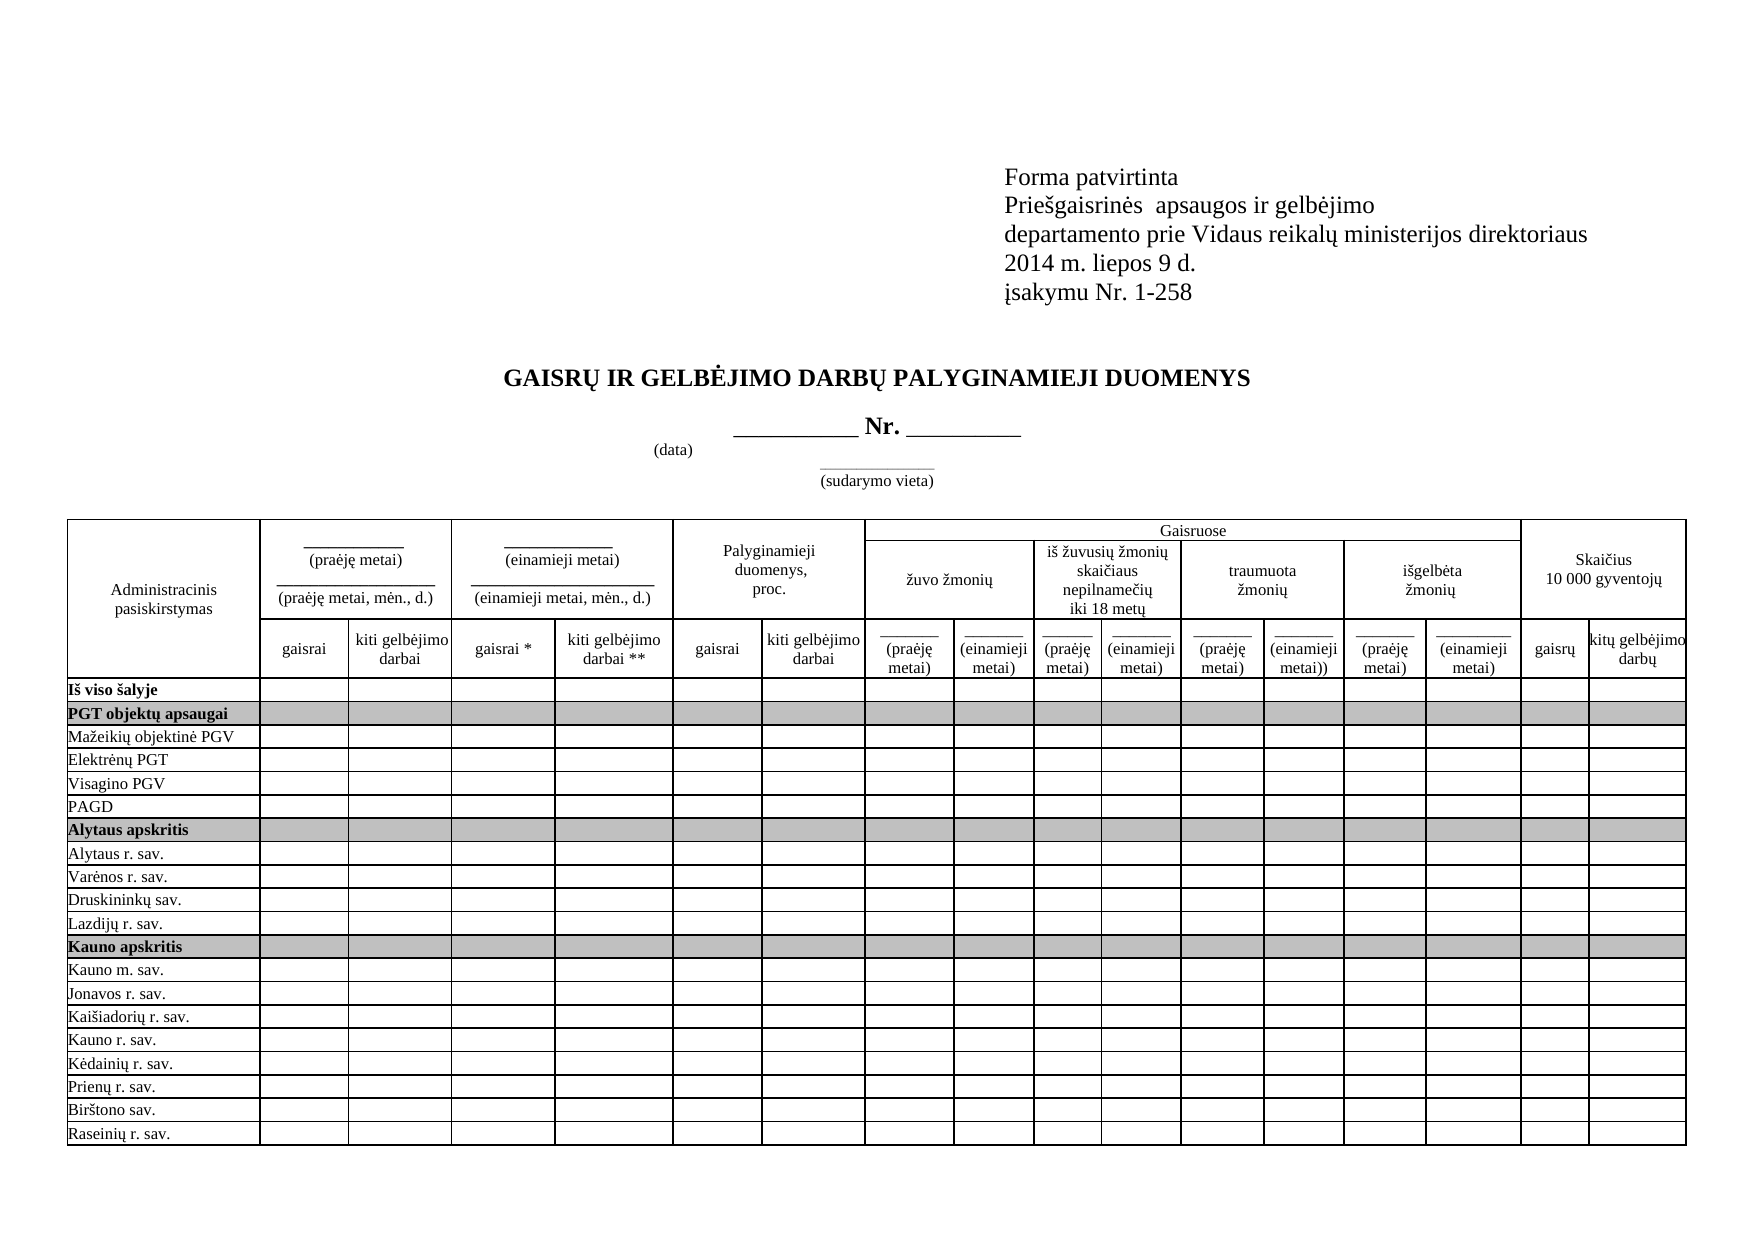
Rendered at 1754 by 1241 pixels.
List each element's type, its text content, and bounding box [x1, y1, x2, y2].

table_cell [1427, 982, 1520, 1004]
table_cell [452, 702, 554, 724]
table_cell [556, 679, 672, 701]
table_cell [866, 936, 953, 957]
table_cell [1522, 1076, 1588, 1097]
table_cell [1522, 1029, 1588, 1051]
table_cell [349, 982, 451, 1004]
table_cell ______ (praėję metai) [1035, 620, 1101, 677]
table_cell [452, 796, 554, 817]
table_cell [866, 982, 953, 1004]
table_cell [866, 1099, 953, 1121]
table_cell [1522, 726, 1588, 747]
table_cell [674, 726, 761, 747]
table_cell [1427, 726, 1520, 747]
table_cell [556, 1076, 672, 1097]
table_cell [1265, 772, 1343, 794]
table_cell [261, 819, 348, 841]
table_cell [556, 702, 672, 724]
table_cell [556, 772, 672, 794]
table_cell [1590, 982, 1685, 1004]
table_cell [1182, 912, 1263, 934]
table_cell [1427, 842, 1520, 864]
table_cell [261, 726, 348, 747]
table_cell [556, 936, 672, 957]
table_cell [1522, 772, 1588, 794]
table_cell [866, 1006, 953, 1027]
table_cell [763, 1052, 864, 1074]
table_cell [1522, 889, 1588, 911]
table_cell [1102, 749, 1180, 771]
table_cell Prienų r. sav. [68, 1076, 259, 1097]
table_cell [674, 866, 761, 887]
table_cell [1102, 1099, 1180, 1121]
table_cell [763, 912, 864, 934]
table_cell [674, 889, 761, 911]
table_cell [261, 959, 348, 981]
table_cell [1590, 796, 1685, 817]
table_cell [1035, 819, 1101, 841]
table_cell [556, 1006, 672, 1027]
table_cell [763, 726, 864, 747]
table_cell [1035, 889, 1101, 911]
text 2014 m. liepos 9 d. [1004, 248, 1636, 277]
text Forma patvirtinta [1004, 162, 1636, 190]
table_cell [1102, 1052, 1180, 1074]
table_cell [1427, 959, 1520, 981]
table_cell [452, 959, 554, 981]
table_cell [674, 702, 761, 724]
table_cell [261, 866, 348, 887]
table_cell [349, 842, 451, 864]
table_cell [1182, 936, 1263, 957]
table_cell [1522, 1006, 1588, 1027]
table_cell [866, 749, 953, 771]
table_cell [763, 842, 864, 864]
table_cell [452, 936, 554, 957]
table_cell [1035, 1076, 1101, 1097]
table_cell [1182, 866, 1263, 887]
table_cell [261, 749, 348, 771]
table_cell [866, 819, 953, 841]
table_cell [1345, 1006, 1425, 1027]
table_cell [1345, 912, 1425, 934]
table_cell [1590, 1052, 1685, 1074]
table_cell [1345, 982, 1425, 1004]
table_cell [1182, 679, 1263, 701]
table_cell [1265, 726, 1343, 747]
table_cell [674, 1076, 761, 1097]
table_cell _______ (einamieji metai) [955, 620, 1033, 677]
table_cell [1590, 936, 1685, 957]
table_cell [452, 1076, 554, 1097]
table_cell [674, 772, 761, 794]
table_cell [1345, 1099, 1425, 1121]
table_cell [556, 796, 672, 817]
table_cell [452, 842, 554, 864]
table_header Administracinis pasiskirstymas [68, 520, 259, 677]
table_cell [1345, 772, 1425, 794]
table_cell Druskininkų sav. [68, 889, 259, 911]
table_cell [1035, 1052, 1101, 1074]
table_cell [1265, 959, 1343, 981]
table_cell [763, 1006, 864, 1027]
table_cell [1035, 912, 1101, 934]
table_cell PAGD [68, 796, 259, 817]
table_cell [866, 1122, 953, 1144]
table_cell [1522, 819, 1588, 841]
table_cell [1590, 726, 1685, 747]
table_cell _________ (einamieji metai) [1427, 620, 1520, 677]
table_cell Birštono sav. [68, 1099, 259, 1121]
table_cell [1102, 912, 1180, 934]
table_cell Raseinių r. sav. [68, 1122, 259, 1144]
table_cell [1182, 1099, 1263, 1121]
table_cell [556, 819, 672, 841]
table_cell gaisrai [674, 620, 761, 677]
table_cell [866, 959, 953, 981]
table_cell [1102, 796, 1180, 817]
table_cell [1522, 796, 1588, 817]
table_cell [674, 1006, 761, 1027]
table_cell [763, 749, 864, 771]
table_cell [1345, 819, 1425, 841]
table_cell [763, 772, 864, 794]
table_cell Mažeikių objektinė PGV [68, 726, 259, 747]
table_cell [1035, 679, 1101, 701]
table_header Palyginamieji duomenys, proc. [674, 520, 864, 618]
table_cell [452, 1029, 554, 1051]
table_cell Elektrėnų PGT [68, 749, 259, 771]
table_cell [1265, 702, 1343, 724]
table_cell [1265, 1099, 1343, 1121]
table_cell [674, 679, 761, 701]
table_cell [556, 982, 672, 1004]
table_cell [1590, 1122, 1685, 1144]
table_cell [349, 679, 451, 701]
table_cell _______ (praėję metai) [866, 620, 953, 677]
table_cell [674, 819, 761, 841]
table_cell [1590, 842, 1685, 864]
table_cell Kaišiadorių r. sav. [68, 1006, 259, 1027]
table_cell [349, 1006, 451, 1027]
table_cell [1590, 679, 1685, 701]
table_cell [1182, 702, 1263, 724]
table_cell iš žuvusių žmonių skaičiaus nepilnamečių iki 18 metų [1035, 541, 1180, 618]
table_cell [1522, 1122, 1588, 1144]
table_cell _______ (einamieji metai)) [1265, 620, 1343, 677]
table_cell [1265, 819, 1343, 841]
table_cell [674, 1052, 761, 1074]
table_cell Iš viso šalyje [68, 679, 259, 701]
table_cell [452, 889, 554, 911]
table_cell [1427, 889, 1520, 911]
table_cell kiti gelbėjimo darbai ** [556, 620, 672, 677]
table_cell [349, 866, 451, 887]
table_cell [955, 1052, 1033, 1074]
table_cell [452, 1099, 554, 1121]
table_cell [1182, 819, 1263, 841]
table_cell [452, 749, 554, 771]
table_cell [955, 1006, 1033, 1027]
table_cell gaisrai [261, 620, 348, 677]
table_cell [1427, 936, 1520, 957]
table_cell [452, 819, 554, 841]
table_cell [674, 959, 761, 981]
table_cell [1590, 959, 1685, 981]
table_cell [556, 1099, 672, 1121]
table_cell [763, 1099, 864, 1121]
table_cell [1345, 1052, 1425, 1074]
table_cell [261, 1052, 348, 1074]
table_cell [1427, 1029, 1520, 1051]
table_cell Alytaus r. sav. [68, 842, 259, 864]
table_cell [1182, 1029, 1263, 1051]
table_cell [1035, 936, 1101, 957]
table_cell [1265, 1052, 1343, 1074]
table_cell [763, 889, 864, 911]
table_cell [1590, 1099, 1685, 1121]
table_cell [763, 866, 864, 887]
table_cell [1427, 679, 1520, 701]
table_cell [1102, 982, 1180, 1004]
table_cell [349, 889, 451, 911]
text Priešgaisrinės apsaugos ir gelbėjimo [1004, 190, 1636, 219]
table_cell [1102, 772, 1180, 794]
table_cell [1427, 1052, 1520, 1074]
table_cell [1345, 842, 1425, 864]
table_cell [1345, 679, 1425, 701]
table_cell [261, 679, 348, 701]
table_cell [866, 912, 953, 934]
table_cell [763, 1076, 864, 1097]
table_cell [763, 936, 864, 957]
table_cell [349, 1076, 451, 1097]
table_cell [1102, 702, 1180, 724]
table_cell [1035, 842, 1101, 864]
table_cell [674, 1122, 761, 1144]
table_cell [1265, 842, 1343, 864]
table_header Skaičius 10 000 gyventojų [1522, 520, 1685, 618]
text (data) [118, 439, 1636, 459]
table_cell [1035, 772, 1101, 794]
table_cell [349, 702, 451, 724]
table_cell [763, 679, 864, 701]
table_cell [1522, 1099, 1588, 1121]
table_cell [1345, 726, 1425, 747]
table_cell [1035, 959, 1101, 981]
table_header _____________ (einamieji metai) ______________________ (einamieji metai, mėn., d.) [452, 520, 672, 618]
text įsakymu Nr. 1-258 [1004, 277, 1636, 305]
table_cell [1102, 936, 1180, 957]
table_cell [674, 912, 761, 934]
table_cell [866, 772, 953, 794]
table_cell [955, 842, 1033, 864]
text departamento prie Vidaus reikalų ministerijos direktoriaus [1004, 219, 1636, 248]
table_cell [955, 959, 1033, 981]
table_cell _______ (einamieji metai) [1102, 620, 1180, 677]
table_cell [1427, 1099, 1520, 1121]
table_cell [674, 842, 761, 864]
table_cell [1182, 796, 1263, 817]
table_cell žuvo žmonių [866, 541, 1033, 618]
table_cell [1522, 702, 1588, 724]
table_cell [1102, 1076, 1180, 1097]
table_cell [955, 889, 1033, 911]
table_cell [452, 982, 554, 1004]
table_cell [674, 1029, 761, 1051]
table_cell [1035, 702, 1101, 724]
table_cell [556, 1029, 672, 1051]
table_cell [556, 912, 672, 934]
table_cell [1345, 749, 1425, 771]
text ______________________ [118, 459, 1636, 471]
table_cell [866, 842, 953, 864]
table_cell [556, 842, 672, 864]
table_cell [1182, 1122, 1263, 1144]
table_cell [1427, 819, 1520, 841]
table_cell [955, 1099, 1033, 1121]
table_cell [1102, 889, 1180, 911]
table_cell [955, 1029, 1033, 1051]
table_cell [1522, 679, 1588, 701]
table_cell [1102, 959, 1180, 981]
table_cell traumuota žmonių [1182, 541, 1343, 618]
table_cell [1345, 1122, 1425, 1144]
table_cell [349, 749, 451, 771]
table_cell [1522, 866, 1588, 887]
table_cell [1590, 1076, 1685, 1097]
table_cell [1182, 889, 1263, 911]
table_cell [955, 726, 1033, 747]
table_cell [556, 866, 672, 887]
table_cell [261, 842, 348, 864]
table_cell [866, 889, 953, 911]
table_cell _______ (praėję metai) [1345, 620, 1425, 677]
table_cell [955, 749, 1033, 771]
table_header ____________ (praėję metai) ___________________ (praėję metai, mėn., d.) [261, 520, 451, 618]
table_cell [1522, 912, 1588, 934]
table_cell [1035, 749, 1101, 771]
table_cell [1345, 959, 1425, 981]
table_cell [1345, 796, 1425, 817]
table_cell [261, 1122, 348, 1144]
table_cell [1265, 1029, 1343, 1051]
table_cell [1427, 912, 1520, 934]
table_cell [1345, 866, 1425, 887]
table_cell [1102, 1122, 1180, 1144]
table_cell [1265, 1006, 1343, 1027]
table_cell [1265, 679, 1343, 701]
table_cell PGT objektų apsaugai [68, 702, 259, 724]
table_cell [955, 1122, 1033, 1144]
table_cell Alytaus apskritis [68, 819, 259, 841]
table_cell [261, 1099, 348, 1121]
table_cell [674, 982, 761, 1004]
table_cell [1590, 1006, 1685, 1027]
table_cell [349, 1122, 451, 1144]
table_cell [1182, 726, 1263, 747]
table_cell [1182, 959, 1263, 981]
table_cell [866, 726, 953, 747]
table_cell kiti gelbėjimo darbai [763, 620, 864, 677]
table_cell [866, 1076, 953, 1097]
text (sudarymo vieta) [118, 471, 1636, 490]
table_cell [1102, 842, 1180, 864]
table_cell [1345, 1076, 1425, 1097]
table_cell [763, 982, 864, 1004]
table_cell [452, 726, 554, 747]
table_cell [452, 679, 554, 701]
table_cell [1102, 1029, 1180, 1051]
table_cell [1590, 1029, 1685, 1051]
table_cell [261, 702, 348, 724]
table_cell [1522, 842, 1588, 864]
table_cell [261, 1076, 348, 1097]
table_cell kiti gelbėjimo darbai [349, 620, 451, 677]
table_cell [955, 1076, 1033, 1097]
table_cell [955, 866, 1033, 887]
table_cell [866, 702, 953, 724]
table_cell [674, 936, 761, 957]
table_cell [349, 772, 451, 794]
table_cell [1265, 1076, 1343, 1097]
table_cell [763, 819, 864, 841]
table_cell Varėnos r. sav. [68, 866, 259, 887]
table_cell [556, 889, 672, 911]
table_cell [1182, 772, 1263, 794]
table_cell [1035, 866, 1101, 887]
text __________ Nr. __________ [118, 411, 1636, 439]
table_cell [1182, 749, 1263, 771]
table_cell Kėdainių r. sav. [68, 1052, 259, 1074]
table_cell [1345, 936, 1425, 957]
table_cell [763, 959, 864, 981]
table_cell [1590, 772, 1685, 794]
table_cell [955, 936, 1033, 957]
table_cell [1590, 819, 1685, 841]
table_cell [1590, 889, 1685, 911]
table_cell [866, 866, 953, 887]
table_cell [556, 726, 672, 747]
table_cell [452, 1122, 554, 1144]
table_cell [1427, 1122, 1520, 1144]
table_cell [763, 1122, 864, 1144]
table_cell [1035, 982, 1101, 1004]
table_cell [1265, 889, 1343, 911]
table_cell Kauno r. sav. [68, 1029, 259, 1051]
table_cell [1035, 1006, 1101, 1027]
table_cell [349, 796, 451, 817]
table_cell [674, 796, 761, 817]
table_cell [866, 1029, 953, 1051]
table_cell [1035, 796, 1101, 817]
table_cell [1427, 749, 1520, 771]
table_cell [261, 1006, 348, 1027]
table_cell [349, 959, 451, 981]
table_cell [1345, 702, 1425, 724]
table_cell Kauno m. sav. [68, 959, 259, 981]
table_cell [1427, 1006, 1520, 1027]
table_cell [955, 819, 1033, 841]
table_cell [1427, 772, 1520, 794]
table_cell [261, 889, 348, 911]
table_cell [1102, 1006, 1180, 1027]
table_cell [1345, 889, 1425, 911]
table_cell [1590, 912, 1685, 934]
table_cell kitų gelbėjimo darbų [1590, 620, 1685, 677]
table_cell [452, 1052, 554, 1074]
table_cell [1522, 936, 1588, 957]
table_cell [556, 1052, 672, 1074]
table_cell [261, 1029, 348, 1051]
table_cell [866, 1052, 953, 1074]
table_cell [261, 796, 348, 817]
table_cell [763, 1029, 864, 1051]
table_cell [866, 796, 953, 817]
table_cell [1102, 866, 1180, 887]
table_cell [556, 959, 672, 981]
table_cell [1035, 1029, 1101, 1051]
table_cell [955, 982, 1033, 1004]
table_cell [1182, 982, 1263, 1004]
table_cell [1590, 866, 1685, 887]
table_cell [261, 772, 348, 794]
table_cell [1427, 866, 1520, 887]
table_cell [955, 702, 1033, 724]
table_cell [349, 1099, 451, 1121]
table_cell [1102, 819, 1180, 841]
table_cell [1182, 1076, 1263, 1097]
table_cell [1590, 702, 1685, 724]
table_cell [349, 726, 451, 747]
table_cell [1035, 1122, 1101, 1144]
table_cell [1265, 749, 1343, 771]
table_cell [452, 1006, 554, 1027]
table_cell [452, 912, 554, 934]
table_cell [261, 912, 348, 934]
table_cell [349, 912, 451, 934]
table_cell [674, 749, 761, 771]
table_cell gaisrų [1522, 620, 1588, 677]
table_cell _______ (praėję metai) [1182, 620, 1263, 677]
table_cell [1102, 679, 1180, 701]
table_cell [1265, 866, 1343, 887]
table_cell [1427, 796, 1520, 817]
table_cell [261, 982, 348, 1004]
table_cell [763, 796, 864, 817]
table_cell [1265, 982, 1343, 1004]
table_cell Visagino PGV [68, 772, 259, 794]
table_cell [349, 1029, 451, 1051]
table_cell [955, 679, 1033, 701]
table_cell [556, 1122, 672, 1144]
table_cell išgelbėta žmonių [1345, 541, 1520, 618]
table_cell [1102, 726, 1180, 747]
table_cell [1182, 842, 1263, 864]
table_cell Lazdijų r. sav. [68, 912, 259, 934]
table_cell [1265, 1122, 1343, 1144]
table_cell [674, 1099, 761, 1121]
table_cell [955, 912, 1033, 934]
table_cell [1427, 702, 1520, 724]
table_cell [1522, 749, 1588, 771]
table_header Gaisruose [866, 520, 1520, 539]
table_cell [1182, 1006, 1263, 1027]
table_cell [955, 796, 1033, 817]
table_cell [261, 936, 348, 957]
text GAISRŲ IR GELBĖJIMO DARBŲ PALYGINAMIEJI DUOMENYS [118, 363, 1636, 392]
table_cell [1035, 726, 1101, 747]
table_cell [1522, 982, 1588, 1004]
table_cell [349, 819, 451, 841]
table_cell [955, 772, 1033, 794]
table_cell Kauno apskritis [68, 936, 259, 957]
table_cell [1590, 749, 1685, 771]
table_cell [1265, 912, 1343, 934]
table_cell [452, 772, 554, 794]
table_cell gaisrai * [452, 620, 554, 677]
table_cell [1345, 1029, 1425, 1051]
table_cell [349, 1052, 451, 1074]
table_cell [1035, 1099, 1101, 1121]
table_cell [1265, 796, 1343, 817]
table_cell [556, 749, 672, 771]
table_cell [452, 866, 554, 887]
table_cell [1427, 1076, 1520, 1097]
table_cell [866, 679, 953, 701]
table_cell [763, 702, 864, 724]
table_cell [1522, 1052, 1588, 1074]
table_cell [1182, 1052, 1263, 1074]
table_cell Jonavos r. sav. [68, 982, 259, 1004]
table_cell [349, 936, 451, 957]
table_cell [1265, 936, 1343, 957]
table_cell [1522, 959, 1588, 981]
